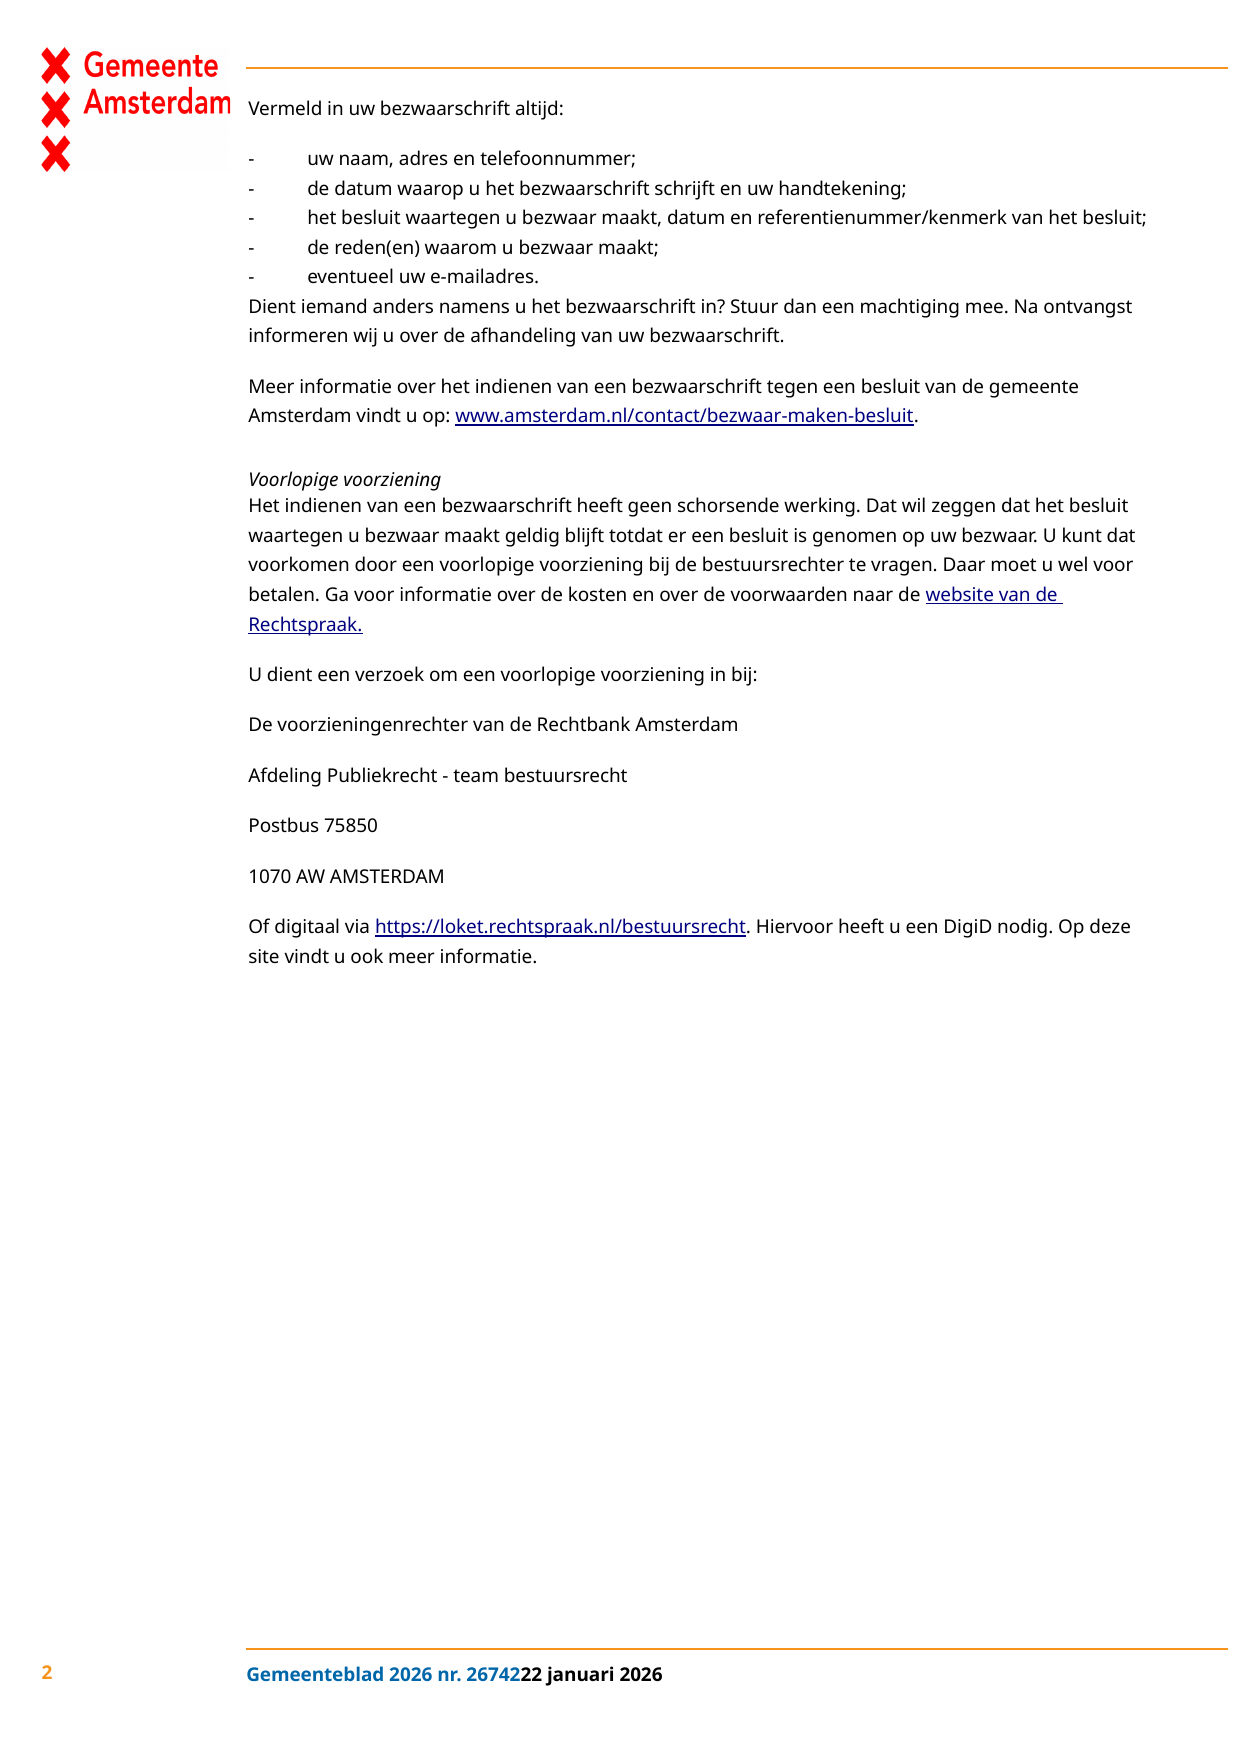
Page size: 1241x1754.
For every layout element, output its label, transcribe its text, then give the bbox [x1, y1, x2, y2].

picture [41, 47, 231, 172]
text Dient iemand anders namens u het bezwaarschrift in? Stuur dan een machtiging mee. Na ontvangst informeren wij u over de afhandeling van uw bezwaarschrift. [248, 293, 1152, 348]
list de reden(en) waarom u bezwaar maakt; [248, 234, 1152, 260]
text Het indienen van een bezwaarschrift heeft geen schorsende werking. Dat wil zeggen dat het besluit waartegen u bezwaar maakt geldig blijft totdat er een besluit is genomen op uw bezwaar. U kunt dat voorkomen door een voorlopige voorziening bij de bestuursrechter te vragen. Daar moet u wel voor betalen. Ga voor informatie over de kosten en over de voorwaarden naar de website van de Rechtspraak. [248, 492, 1152, 636]
text Voorlopige voorziening [248, 467, 1152, 492]
text U dient een verzoek om een voorlopige voorziening in bij: [248, 661, 1152, 687]
text 1070 AW AMSTERDAM [248, 863, 1152, 888]
list het besluit waartegen u bezwaar maakt, datum en referentienummer/kenmerk van het besluit; [248, 204, 1152, 230]
text Vermeld in uw bezwaarschrift altijd: [248, 95, 1152, 121]
text Meer informatie over het indienen van een bezwaarschrift tegen een besluit van de gemeente Amsterdam vindt u op: www.amsterdam.nl/contact/bezwaar-maken-besluit. [248, 373, 1152, 428]
text Afdeling Publiekrecht - team bestuursrecht [248, 762, 1152, 788]
list eventueel uw e-mailadres. [248, 263, 1152, 289]
text De voorzieningenrechter van de Rechtbank Amsterdam [248, 712, 1152, 737]
text Postbus 75850 [248, 812, 1152, 838]
text Of digitaal via https://loket.rechtspraak.nl/bestuursrecht. Hiervoor heeft u een DigiD nodig. Op deze site vindt u ook meer informatie. [248, 913, 1152, 968]
list de datum waarop u het bezwaarschrift schrijft en uw handtekening; [248, 175, 1152, 201]
list uw naam, adres en telefoonnummer; [248, 145, 1152, 171]
